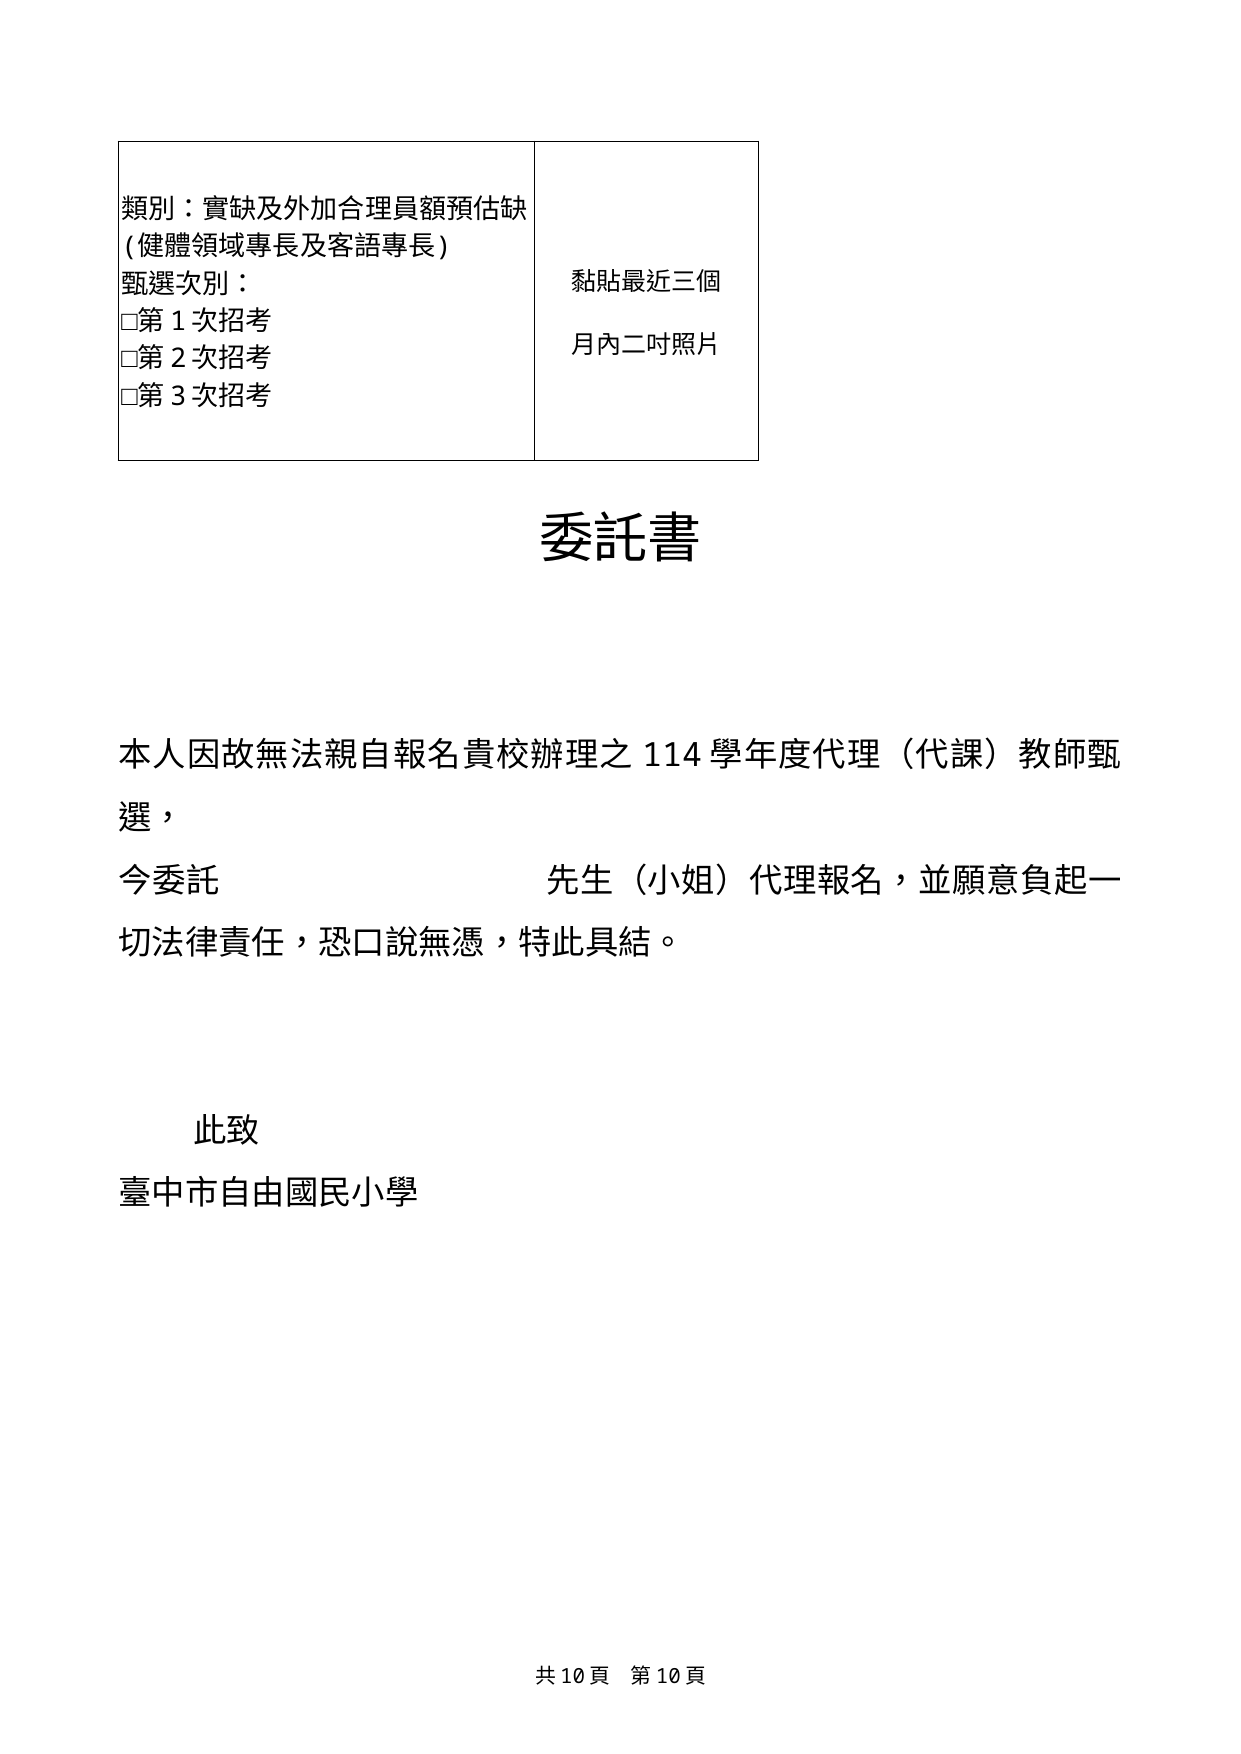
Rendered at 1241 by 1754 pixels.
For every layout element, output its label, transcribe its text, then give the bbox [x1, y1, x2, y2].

text 此致 [118, 1086, 1122, 1148]
text 臺中市自由國民小學 [118, 1148, 1122, 1211]
table_cell 類別：實缺及外加合理員額預估缺 (健體領域專長及客語專長) 甄選次別： □第1次招考 □第2次招考 □第3次招考 [119, 142, 534, 460]
text 委託書 [118, 461, 1122, 586]
table_cell 黏貼最近三個 月內二吋照片 [535, 142, 758, 460]
text 本人因故無法親自報名貴校辦理之114學年度代理（代課）教師甄選， [118, 711, 1122, 836]
text 今委託 先生（小姐）代理報名，並願意負起一切法律責任，恐口說無憑，特此具結。 [118, 836, 1122, 961]
